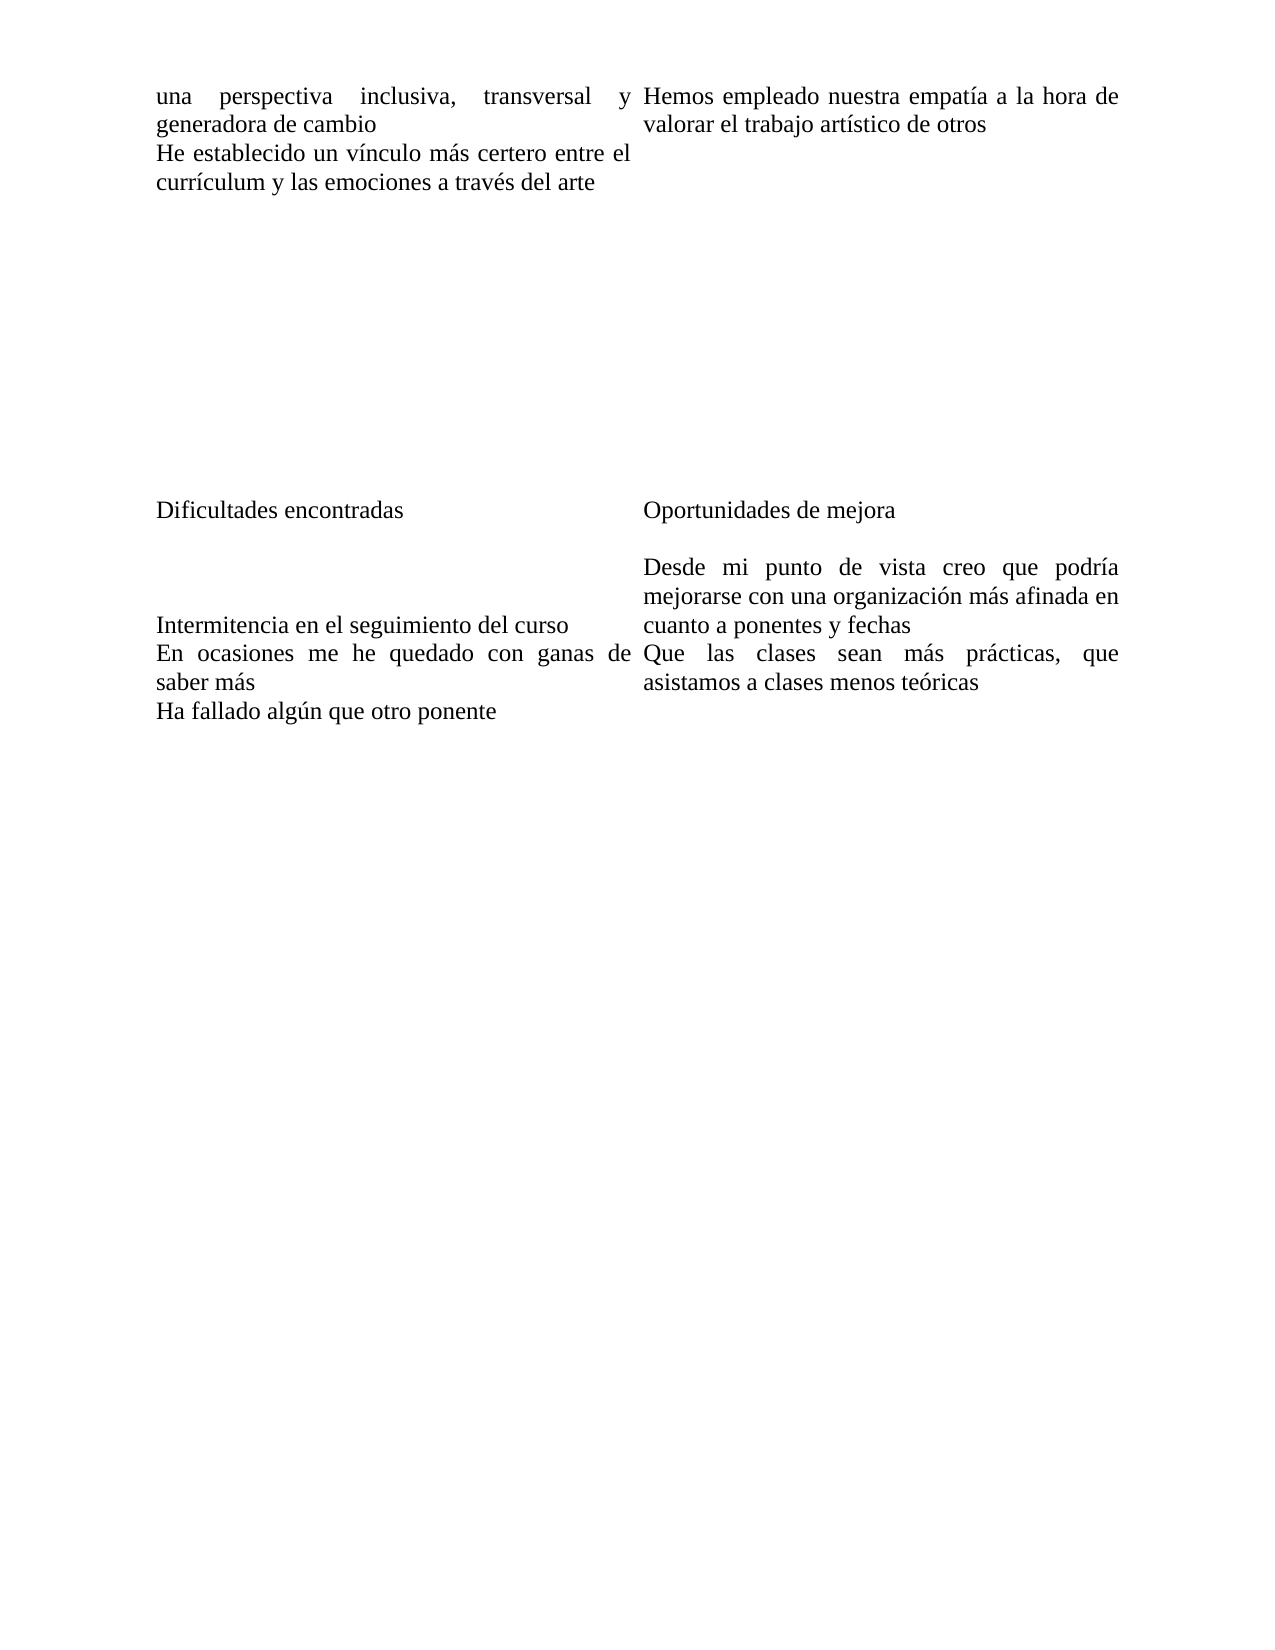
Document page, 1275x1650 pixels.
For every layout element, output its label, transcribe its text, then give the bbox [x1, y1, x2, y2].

table_cell Oportunidades de mejora Desde mi punto de vista creo que podría mejorarse con una organización más afinada en cuanto a ponentes y fechas Que las clases sean más prácticas, que asistamos a clases menos teóricas [638, 489, 1125, 1018]
table_header Hemos empleado nuestra empatía a la hora de valorar el trabajo artístico de otros [638, 75, 1125, 489]
table_cell Dificultades encontradas Intermitencia en el seguimiento del curso En ocasiones me he quedado con ganas de saber más Ha fallado algún que otro ponente [150, 489, 637, 1018]
table_header una perspectiva inclusiva, transversal y generadora de cambio He establecido un vínculo más certero entre el currículum y las emociones a través del arte [150, 75, 637, 489]
